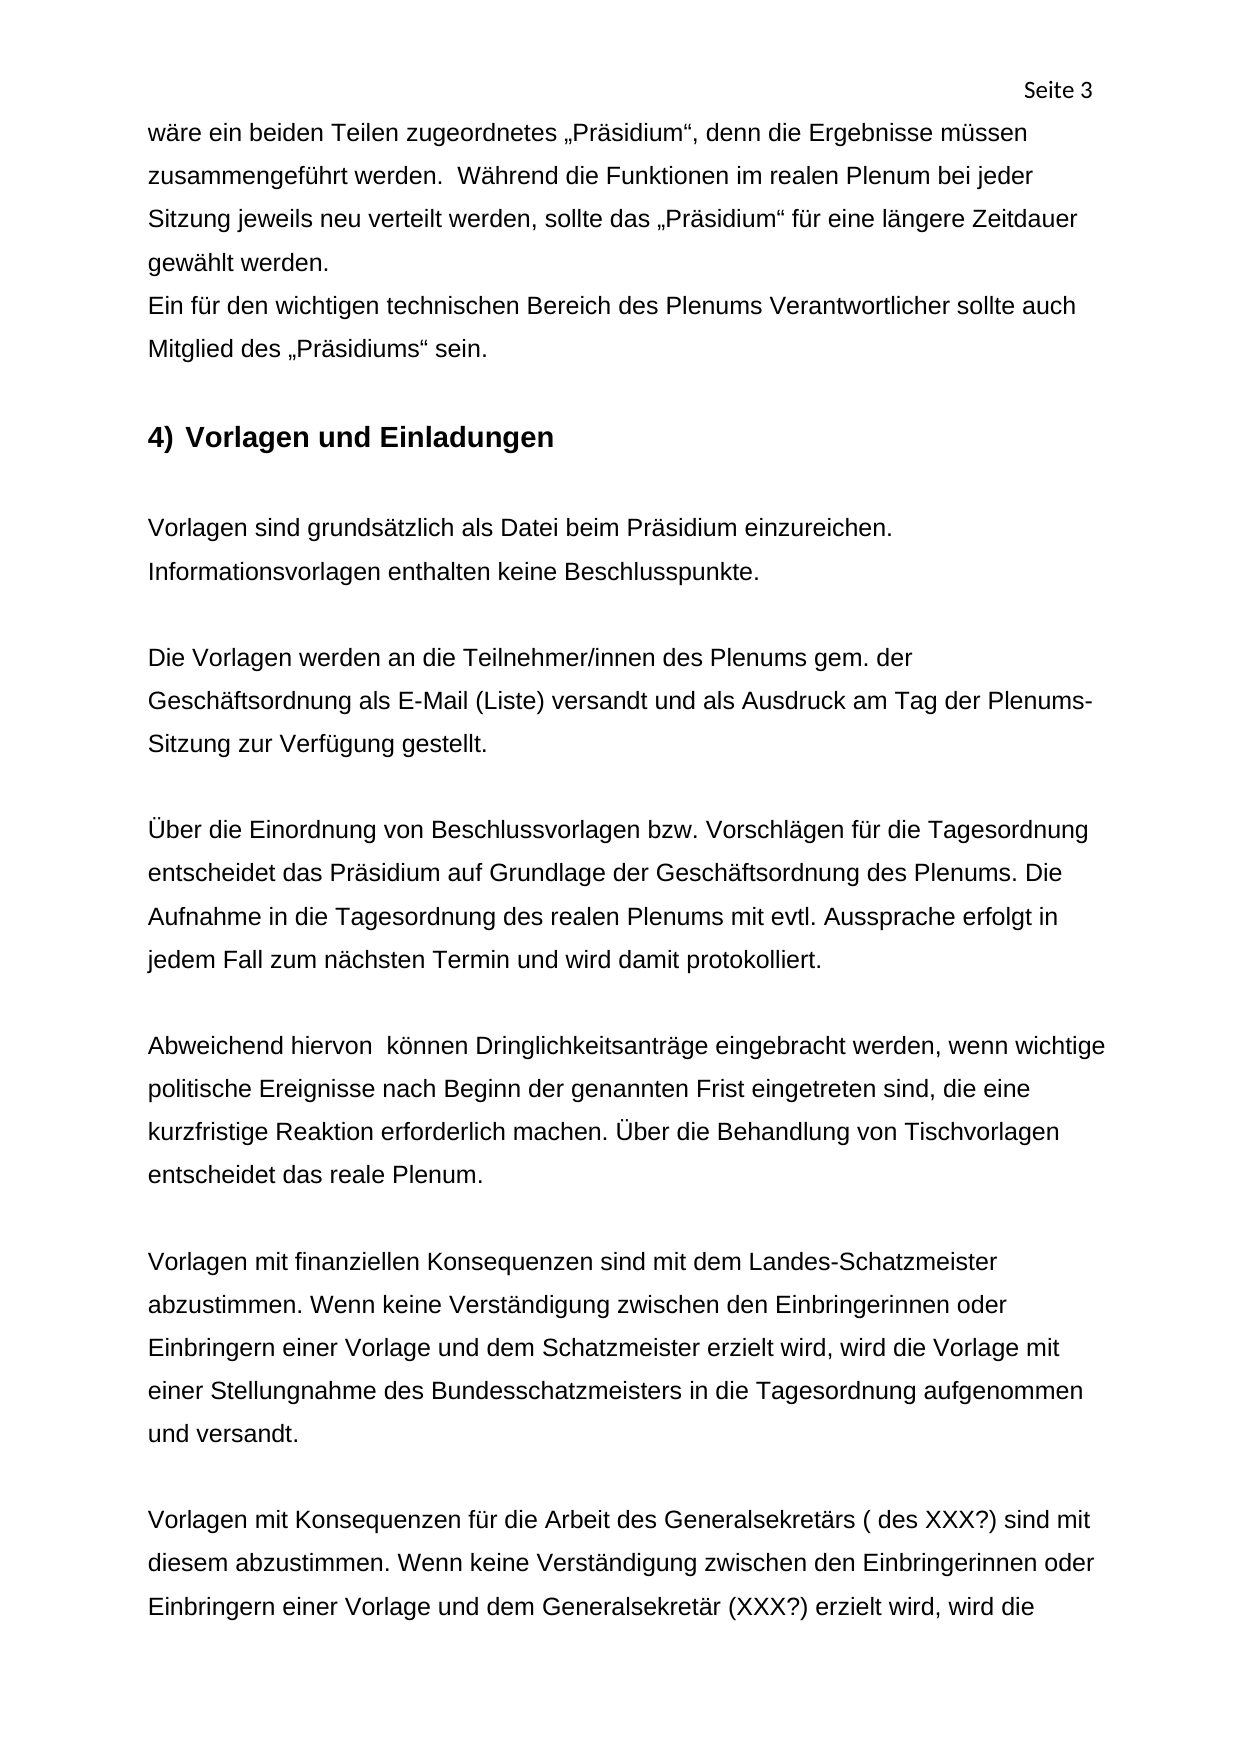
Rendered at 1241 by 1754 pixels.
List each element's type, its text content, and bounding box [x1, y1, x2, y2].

text Über die Einordnung von Beschlussvorlagen bzw. Vorschlägen für die Tagesordnung entscheidet das Präsidium auf Grundlage der Geschäftsordnung des Plenums. Die Aufnahme in die Tagesordnung des realen Plenums mit evtl. Aussprache erfolgt in jedem Fall zum nächsten Termin und wird damit protokolliert. [148, 815, 1122, 973]
text Die Vorlagen werden an die Teilnehmer/innen des Plenums gem. der Geschäftsordnung als E-Mail (Liste) versandt und als Ausdruck am Tag der Plenums-Sitzung zur Verfügung gestellt. [148, 643, 1122, 758]
list Vorlagen und Einladungen [148, 420, 1122, 453]
text Vorlagen sind grundsätzlich als Datei beim Präsidium einzureichen. [148, 513, 1122, 542]
text Informationsvorlagen enthalten keine Beschlusspunkte. [148, 557, 1122, 585]
text wäre ein beiden Teilen zugeordnetes „Präsidium“, denn die Ergebnisse müssen zusammengeführt werden. Während die Funktionen im realen Plenum bei jeder Sitzung jeweils neu verteilt werden, sollte das „Präsidium“ für eine längere Zeitdauer gewählt werden. [148, 118, 1122, 276]
text Vorlagen mit Konsequenzen für die Arbeit des Generalsekretärs ( des XXX?) sind mit diesem abzustimmen. Wenn keine Verständigung zwischen den Einbringerinnen oder Einbringern einer Vorlage und dem Generalsekretär (XXX?) erzielt wird, wird die [148, 1505, 1122, 1620]
text Abweichend hiervon können Dringlichkeitsanträge eingebracht werden, wenn wichtige politische Ereignisse nach Beginn der genannten Frist eingetreten sind, die eine kurzfristige Reaktion erforderlich machen. Über die Behandlung von Tischvorlagen entscheidet das reale Plenum. [148, 1031, 1122, 1189]
text Ein für den wichtigen technischen Bereich des Plenums Verantwortlicher sollte auch Mitglied des „Präsidiums“ sein. [148, 291, 1122, 362]
text Vorlagen mit finanziellen Konsequenzen sind mit dem Landes-Schatzmeister abzustimmen. Wenn keine Verständigung zwischen den Einbringerinnen oder Einbringern einer Vorlage und dem Schatzmeister erzielt wird, wird die Vorlage mit einer Stellungnahme des Bundesschatzmeisters in die Tagesordnung aufgenommen und versandt. [148, 1247, 1122, 1448]
